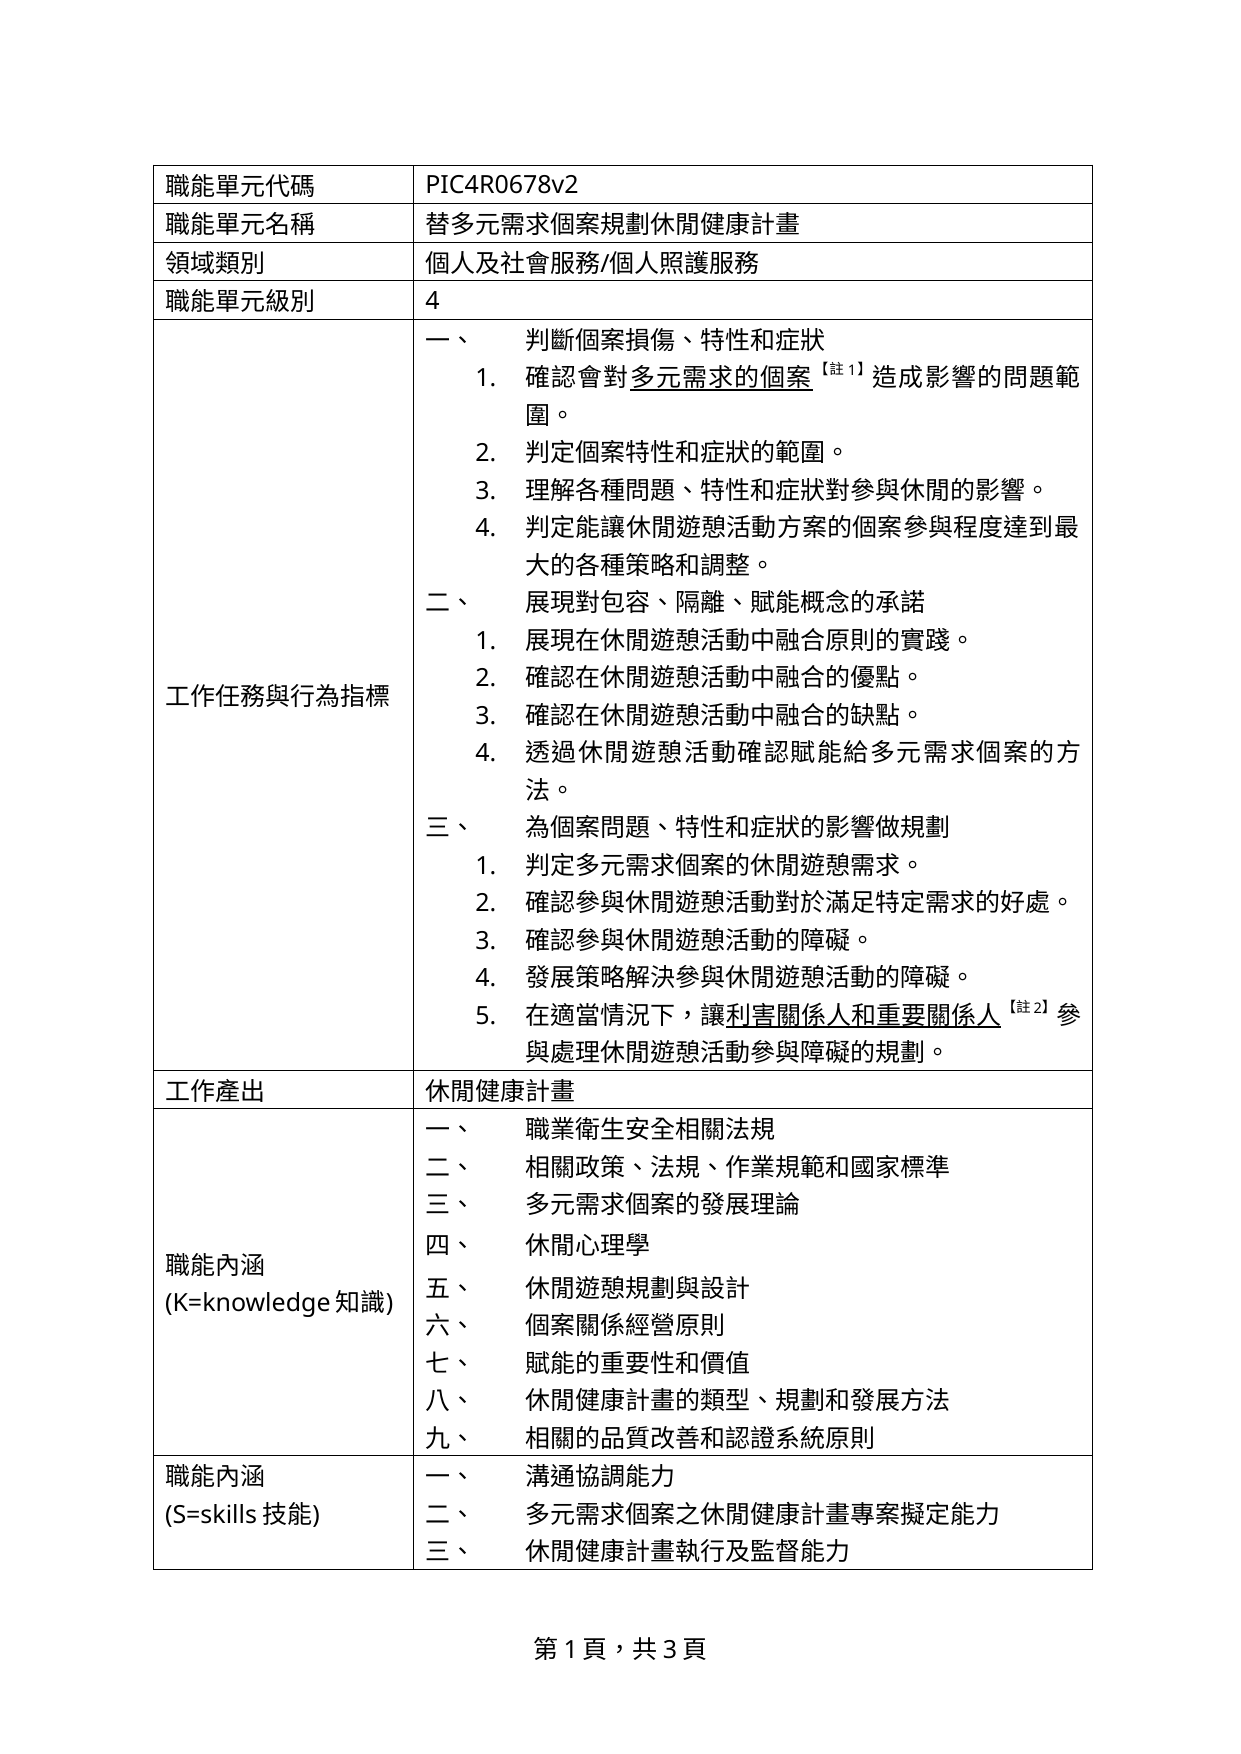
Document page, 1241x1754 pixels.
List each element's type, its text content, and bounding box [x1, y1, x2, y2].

table_cell 職能單元名稱 [154, 204, 413, 242]
table_cell 個人及社會服務/個人照護服務 [414, 243, 1092, 280]
table_cell 職能內涵 (S=skills技能) [154, 1456, 413, 1569]
table_cell 工作產出 [154, 1071, 413, 1108]
table_cell 職能內涵 (K=knowledge知識) [154, 1109, 413, 1455]
table_cell 工作任務與行為指標 [154, 320, 413, 1070]
table_cell 職能單元級別 [154, 281, 413, 319]
table_cell 職業衛生安全相關法規 相關政策、法規、作業規範和國家標準 多元需求個案的發展理論 休閒心理學 休閒遊憩規劃與設計 個案關係經營原則 賦能的重要性和價值 休閒健康計畫的類型、規劃和發展方法 相關的品質改善和認證系統原則 [414, 1109, 1092, 1455]
table_cell 休閒健康計畫 [414, 1071, 1092, 1108]
table_cell 4 [414, 281, 1092, 319]
table_header PIC4R0678v2 [414, 166, 1092, 203]
table_cell 判斷個案損傷、特性和症狀 確認會對多元需求的個案【註1】造成影響的問題範圍。 判定個案特性和症狀的範圍。 理解各種問題、特性和症狀對參與休閒的影響。 判定能讓休閒遊憩活動方案的個案參與程度達到最大的各種策略和調整。 展現對包容、隔離、賦能概念的承諾 展現在休閒遊憩活動中融合原則的實踐。 確認在休閒遊憩活動中融合的優點。 確認在休閒遊憩活動中融合的缺點。 透過休閒遊憩活動確認賦能給多元需求個案的方法。 為個案問題、特性和症狀的影響做規劃 判定多元需求個案的休閒遊憩需求。 確認參與休閒遊憩活動對於滿足特定需求的好處。 確認參與休閒遊憩活動的障礙。 發展策略解決參與休閒遊憩活動的障礙。 在適當情況下，讓利害關係人和重要關係人【註2】參與處理休閒遊憩活動參與障礙的規劃。 [414, 320, 1092, 1070]
table_cell 領域類別 [154, 243, 413, 280]
table_header 職能單元代碼 [154, 166, 413, 203]
table_cell 溝通協調能力 多元需求個案之休閒健康計畫專案擬定能力 休閒健康計畫執行及監督能力 個案的休閒健康需求蒐集與分析能力 個人計畫監督及評估能力 風險管控能力 預算管理能力 專案紀錄撰寫與呈報能力 [414, 1456, 1092, 1569]
table_cell 替多元需求個案規劃休閒健康計畫 [414, 204, 1092, 242]
